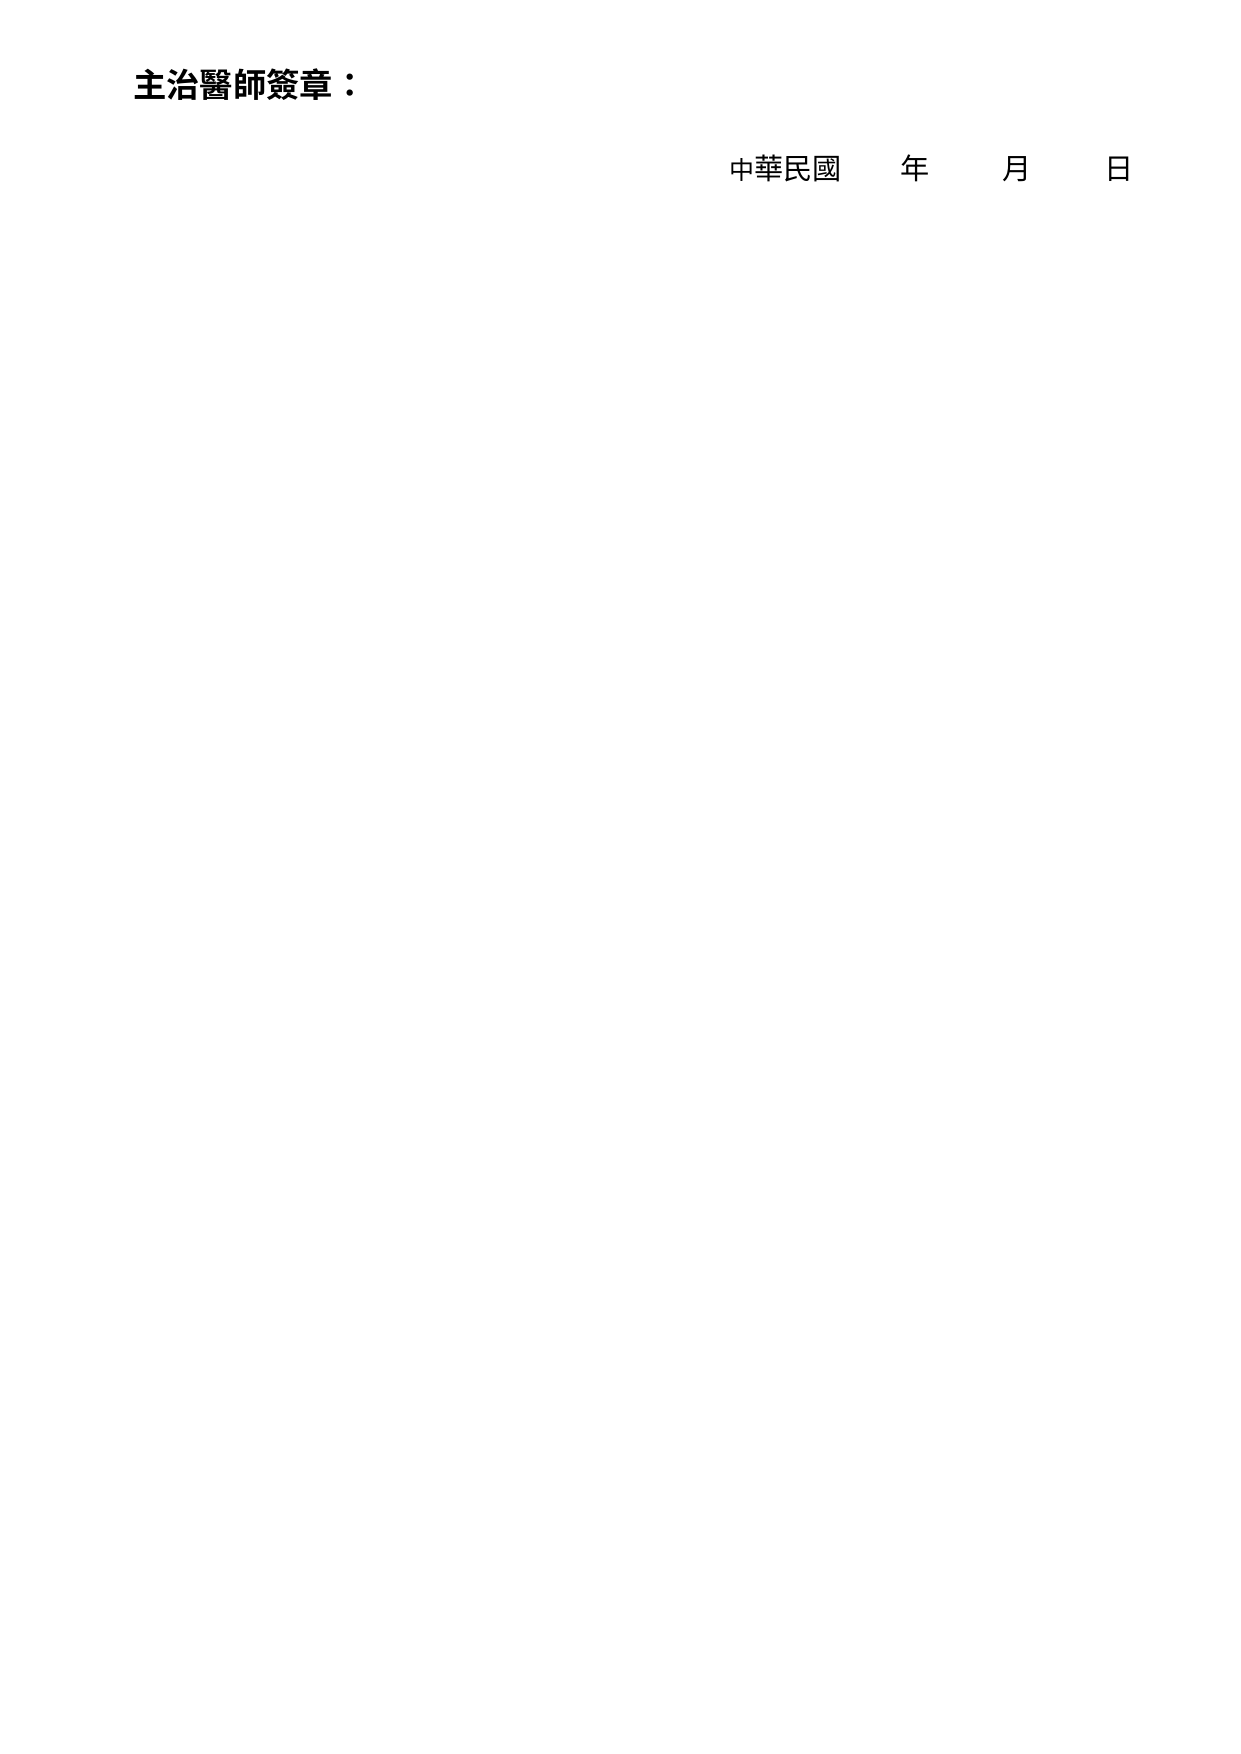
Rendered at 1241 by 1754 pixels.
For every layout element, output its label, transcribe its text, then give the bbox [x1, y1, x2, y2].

text 主治醫師簽章： [133, 58, 1208, 107]
text 中華民國 年 月 日 [89, 145, 1133, 188]
